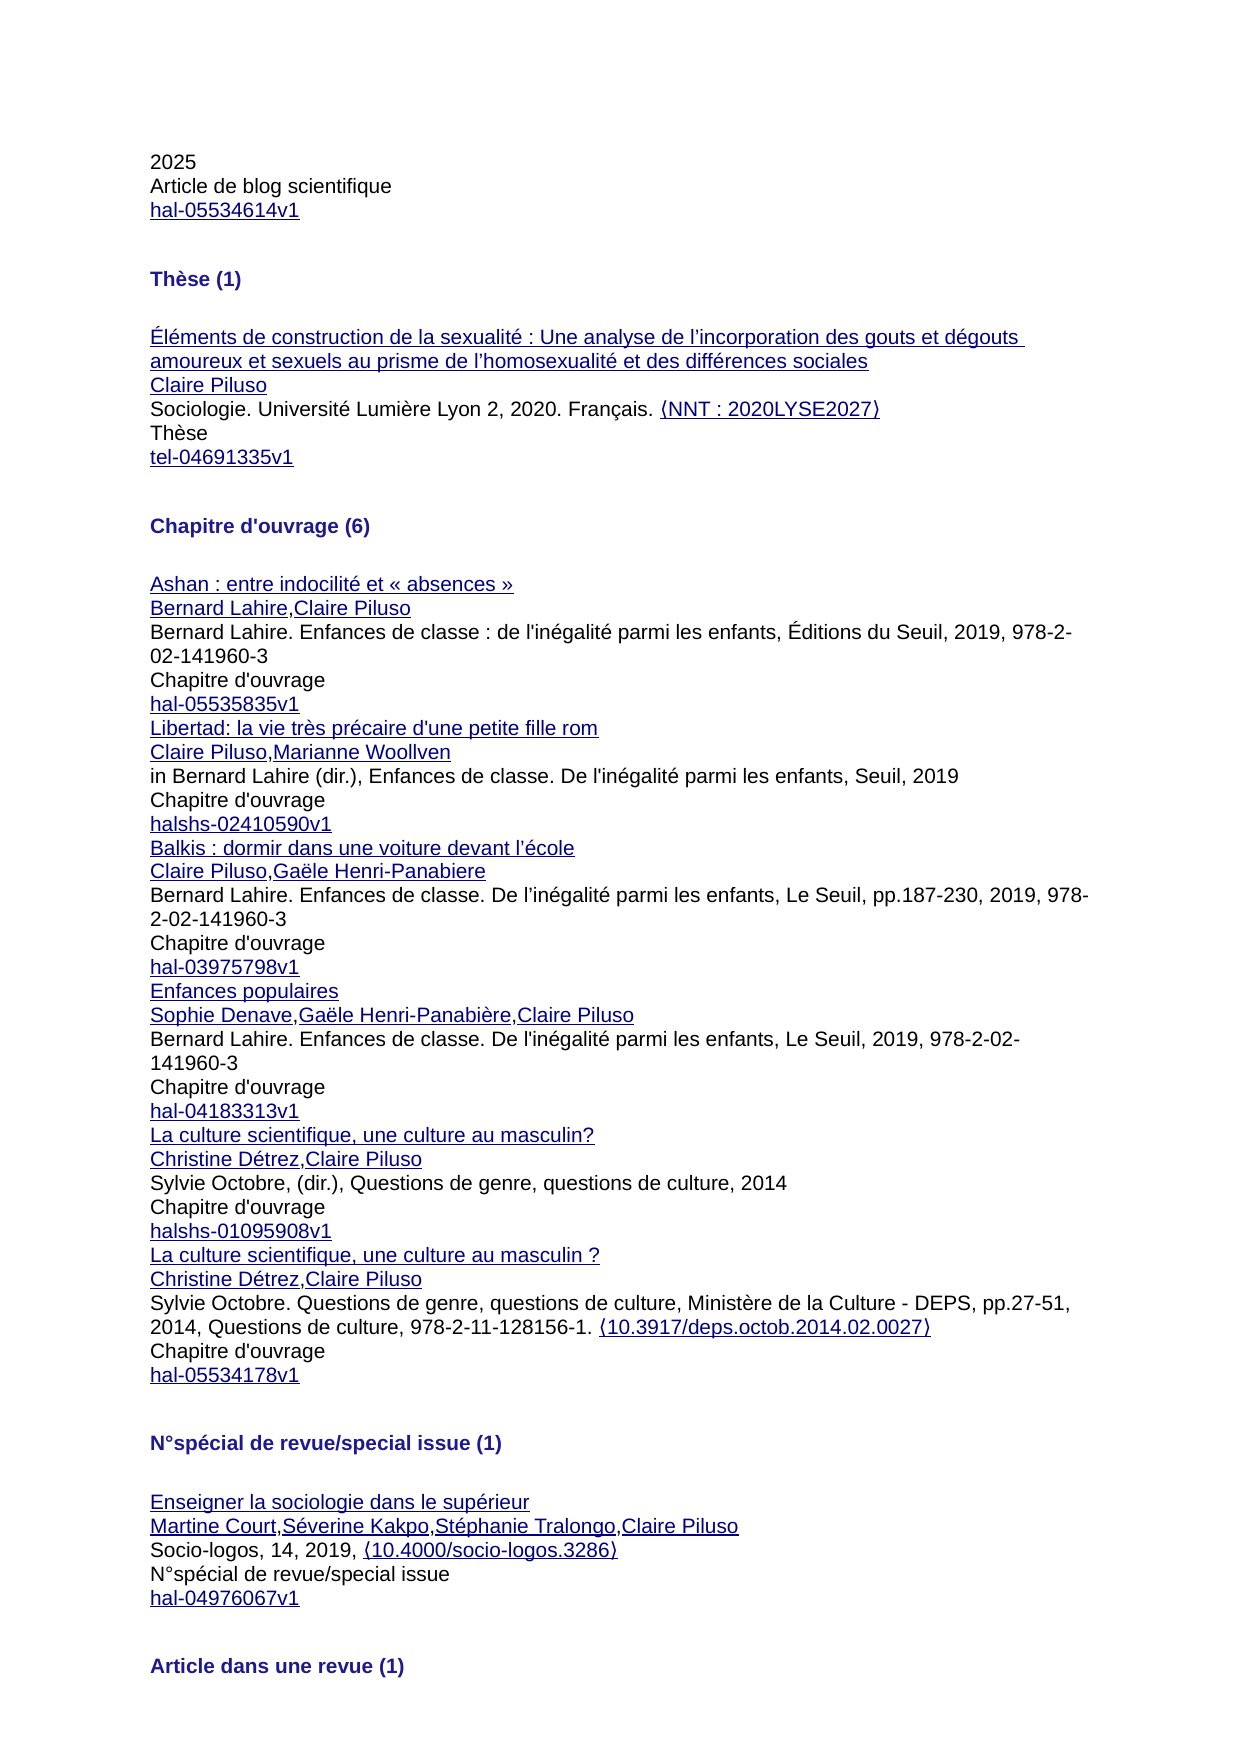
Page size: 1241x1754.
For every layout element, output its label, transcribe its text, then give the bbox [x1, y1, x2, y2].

subtitle Thèse (1) [150, 267, 1090, 291]
table_cell Enfances populaires Sophie Denave,Gaële Henri-Panabière,Claire Piluso Bernard Lahire. Enfances de classe. De l'inégalité parmi les enfants, Le Seuil, 2019, 978-2-02-141960-3 Chapitre d'ouvrage hal-04183313v1 [150, 979, 1090, 1123]
table_cell Libertad: la vie très précaire d'une petite fille rom Claire Piluso,Marianne Woollven in Bernard Lahire (dir.), Enfances de classe. De l'inégalité parmi les enfants, Seuil, 2019 Chapitre d'ouvrage halshs-02410590v1 [150, 716, 1090, 835]
table_cell Balkis : dormir dans une voiture devant l’école Claire Piluso,Gaële Henri-Panabiere Bernard Lahire. Enfances de classe. De l’inégalité parmi les enfants, Le Seuil, pp.187-230, 2019, 978-2-02-141960-3 Chapitre d'ouvrage hal-03975798v1 [150, 835, 1090, 979]
subtitle N°spécial de revue/special issue (1) [150, 1431, 1090, 1455]
table_header Ashan : entre indocilité et « absences » Bernard Lahire,Claire Piluso Bernard Lahire. Enfances de classe : de l'inégalité parmi les enfants, Éditions du Seuil, 2019, 978-2-02-141960-3 Chapitre d'ouvrage hal-05535835v1 [150, 572, 1090, 716]
table_header Enseigner la sociologie dans le supérieur Martine Court,Séverine Kakpo,Stéphanie Tralongo,Claire Piluso Socio-logos, 14, 2019, ⟨10.4000/socio-logos.3286⟩ N°spécial de revue/special issue hal-04976067v1 [150, 1490, 1090, 1609]
table_header 2025 Article de blog scientifique hal-05534614v1 [150, 150, 1090, 222]
subtitle Article dans une revue (1) [150, 1654, 1090, 1678]
subtitle Chapitre d'ouvrage (6) [150, 513, 1090, 537]
table_cell La culture scientifique, une culture au masculin ? Christine Détrez,Claire Piluso Sylvie Octobre. Questions de genre, questions de culture, Ministère de la Culture - DEPS, pp.27-51, 2014, Questions de culture, 978-2-11-128156-1. ⟨10.3917/deps.octob.2014.02.0027⟩ Chapitre d'ouvrage hal-05534178v1 [150, 1243, 1090, 1386]
table_header Éléments de construction de la sexualité : Une analyse de l’incorporation des gouts et dégouts amoureux et sexuels au prisme de l’homosexualité et des différences sociales Claire Piluso Sociologie. Université Lumière Lyon 2, 2020. Français. ⟨NNT : 2020LYSE2027⟩ Thèse tel-04691335v1 [150, 325, 1090, 469]
table_cell La culture scientifique, une culture au masculin? Christine Détrez,Claire Piluso Sylvie Octobre, (dir.), Questions de genre, questions de culture, 2014 Chapitre d'ouvrage halshs-01095908v1 [150, 1123, 1090, 1243]
